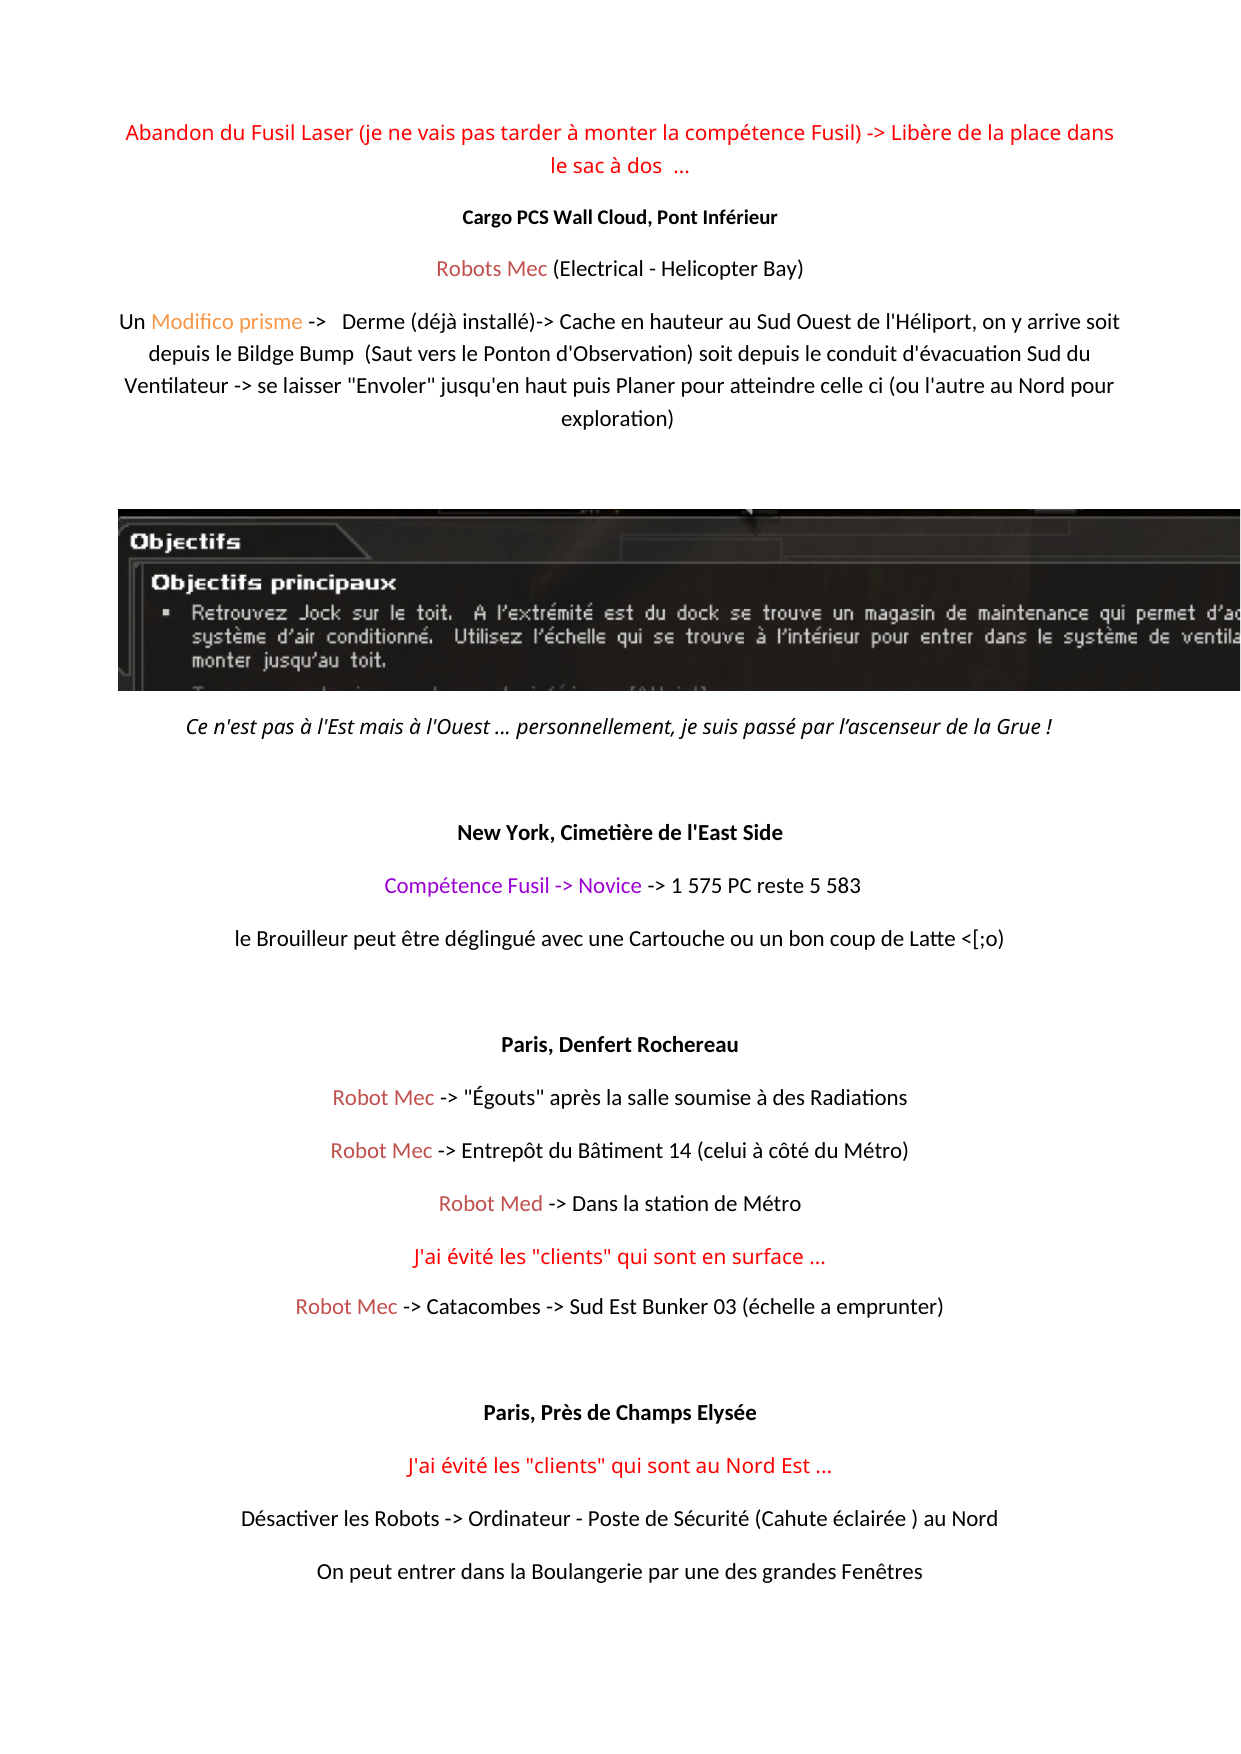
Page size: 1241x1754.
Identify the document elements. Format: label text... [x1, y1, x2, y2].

text New York, Cimetière de l'East Side [118, 818, 1122, 846]
text Robot Mec -> Catacombes -> Sud Est Bunker 03 (échelle a emprunter) [118, 1292, 1122, 1320]
text Abandon du Fusil Laser (je ne vais pas tarder à monter la compétence Fusil) -> Libère de la place dans le sac à dos ... [118, 118, 1122, 179]
text Cargo PCS Wall Cloud, Pont Inférieur [118, 204, 1122, 229]
text J'ai évité les "clients" qui sont au Nord Est ... [118, 1451, 1122, 1479]
text Robots Mec (Electrical - Helicopter Bay) [118, 254, 1122, 282]
text Désactiver les Robots -> Ordinateur - Poste de Sécurité (Cahute éclairée ) au Nord [118, 1504, 1122, 1532]
text Paris, Denfert Rochereau [118, 1030, 1122, 1058]
text Paris, Près de Champs Elysée [118, 1398, 1122, 1426]
text Robot Mec -> "Égouts" après la salle soumise à des Radiations [118, 1083, 1122, 1111]
text le Brouilleur peut être déglingué avec une Cartouche ou un bon coup de Latte <[;o) [118, 924, 1122, 952]
text Robot Mec -> Entrepôt du Bâtiment 14 (celui à côté du Métro) [118, 1136, 1122, 1164]
text Ce n'est pas à l'Est mais à l'Ouest ... personnellement, je suis passé par l’ascenseur de la Grue ! [118, 712, 1122, 740]
text Compétence Fusil -> Novice -> 1 575 PC reste 5 583 [118, 871, 1122, 899]
text J'ai évité les "clients" qui sont en surface ... [118, 1242, 1122, 1271]
text Un Modifico prisme -> Derme (déjà installé)-> Cache en hauteur au Sud Ouest de l'Héliport, on y arrive soit depuis le Bildge Bump (Saut vers le Ponton d'Observation) soit depuis le conduit d'évacuation Sud du Ventilateur -> se laisser "Envoler" jusqu'en haut puis Planer pour atteindre celle ci (ou l'autre au Nord pour exploration) [118, 307, 1122, 432]
text Robot Med -> Dans la station de Métro [118, 1189, 1122, 1217]
text On peut entrer dans la Boulangerie par une des grandes Fenêtres [118, 1557, 1122, 1585]
